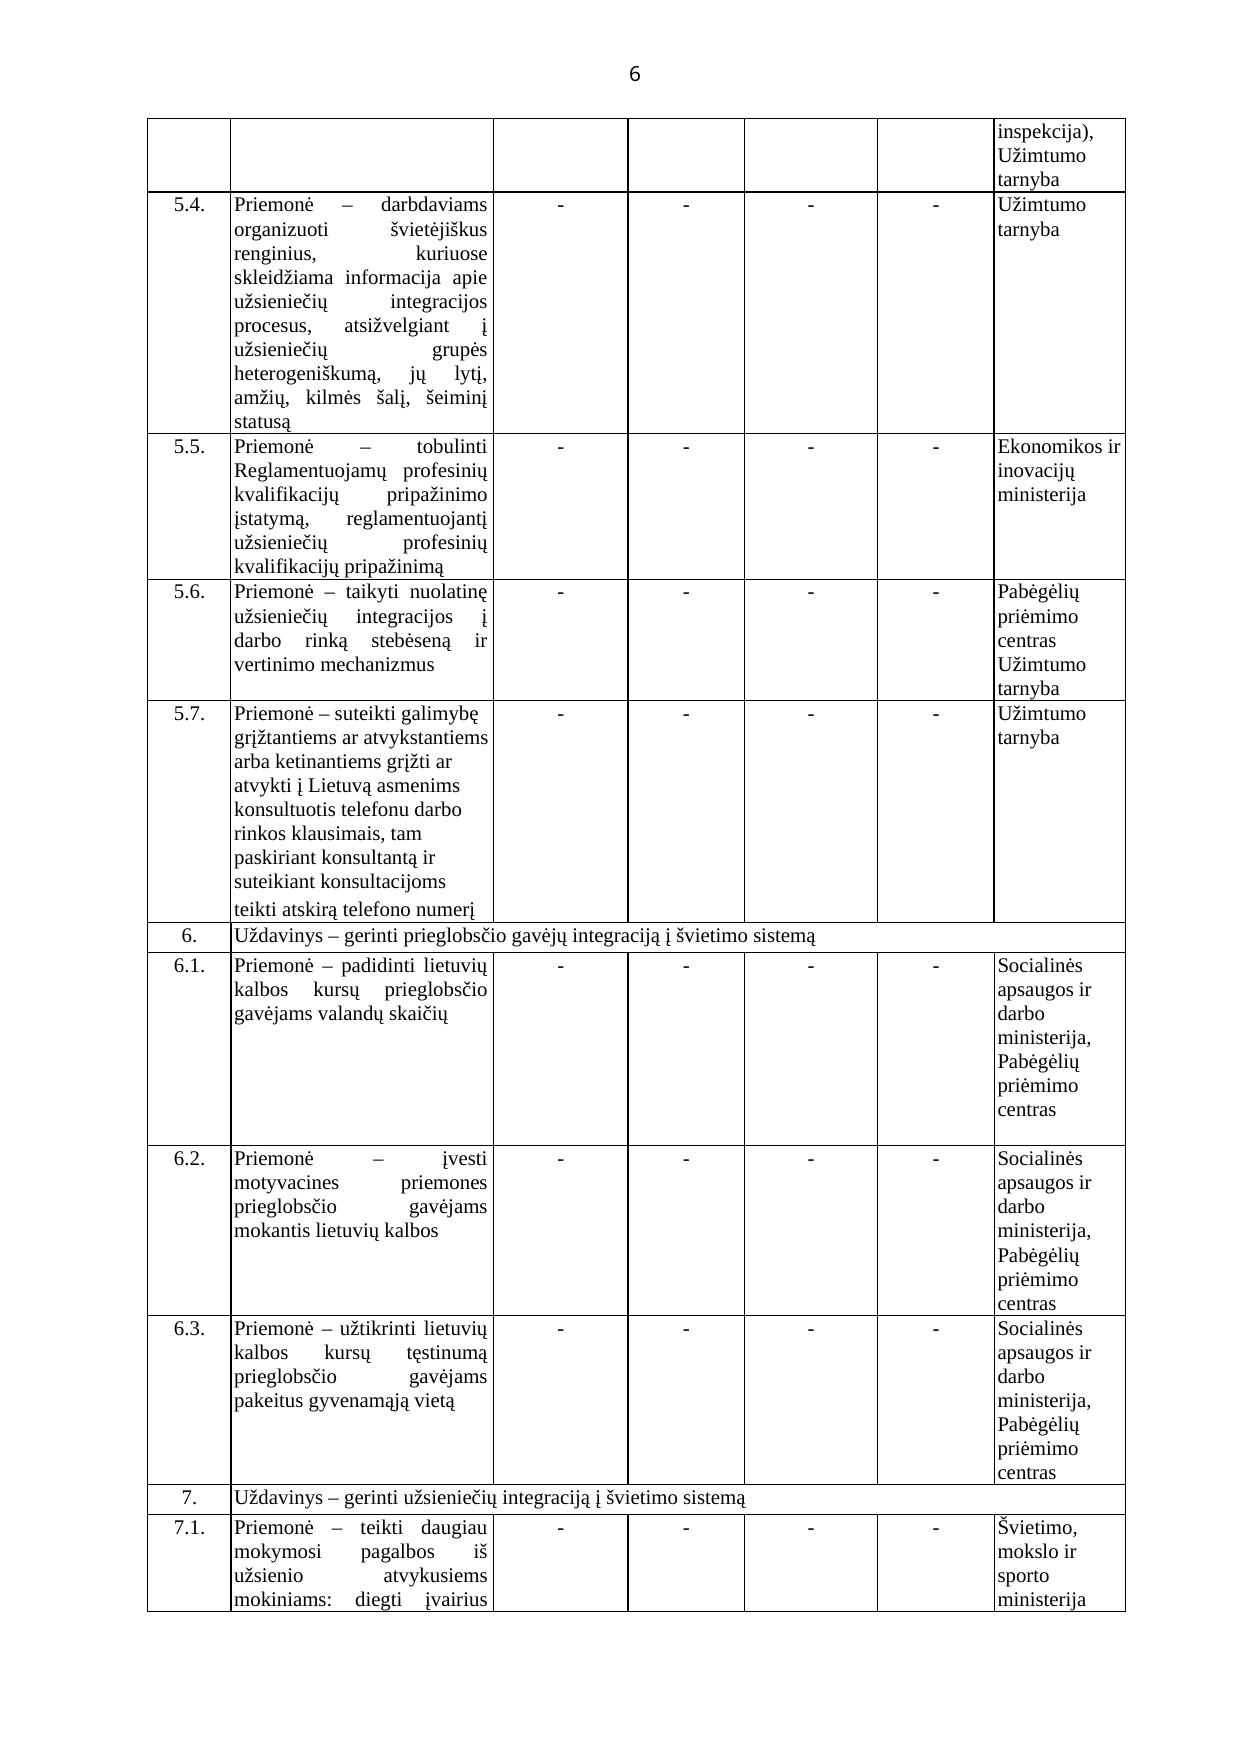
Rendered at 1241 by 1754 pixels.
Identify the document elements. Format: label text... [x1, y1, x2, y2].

table_cell - [745, 580, 877, 700]
table_cell - [494, 1316, 627, 1484]
table_cell 5.7. [148, 701, 230, 922]
table_cell [148, 119, 230, 191]
table_cell 5.5. [148, 434, 230, 578]
table_cell - [629, 193, 744, 433]
table_cell - [494, 119, 627, 191]
table_cell 5.4. [148, 193, 230, 433]
table_cell - [878, 580, 993, 700]
table_cell - [745, 1316, 877, 1484]
table_cell 6.2. [148, 1146, 230, 1315]
table_cell - [629, 1316, 744, 1484]
table_cell - [745, 193, 877, 433]
table_cell Priemonė – įvesti motyvacines priemones prieglobsčio gavėjams mokantis lietuvių kalbos [232, 1146, 493, 1315]
table_cell - [494, 193, 627, 433]
table_cell - [878, 953, 994, 1145]
table_cell 7. [148, 1485, 230, 1514]
table_cell - [745, 1146, 877, 1315]
table_cell - [878, 1316, 994, 1484]
table_cell - [745, 953, 877, 1145]
table_cell Uždavinys – gerinti prieglobsčio gavėjų integraciją į švietimo sistemą [232, 923, 1125, 952]
table_cell - [629, 119, 744, 191]
table_cell 7.1. [148, 1515, 230, 1611]
table_cell Užimtumo tarnyba [995, 701, 1125, 922]
table_cell - [629, 434, 744, 578]
table_cell - [878, 1515, 994, 1611]
table_cell - [629, 953, 744, 1145]
table_cell Uždavinys – gerinti užsieniečių integraciją į švietimo sistemą [232, 1485, 1125, 1514]
table_cell - [629, 701, 744, 922]
table_cell - [745, 119, 877, 191]
table_cell - [745, 434, 877, 578]
table_cell - [745, 1515, 877, 1611]
table_cell Priemonė – padidinti lietuvių kalbos kursų prieglobsčio gavėjams valandų skaičių [232, 953, 493, 1145]
table_cell 6.1. [148, 953, 230, 1145]
table_cell - [878, 701, 993, 922]
table_cell Priemonė – suteikti galimybę grįžtantiems ar atvykstantiems arba ketinantiems grįžti ar atvykti į Lietuvą asmenims konsultuotis telefonu darbo rinkos klausimais, tam paskiriant konsultantą ir suteikiant konsultacijoms teikti atskirą telefono numerį [231, 701, 493, 922]
table_cell - [494, 434, 627, 578]
table_cell 6. [148, 923, 230, 952]
table_cell - [878, 119, 993, 191]
table_cell - [494, 580, 627, 700]
table_cell - [629, 1146, 744, 1315]
table_cell Priemonė – užtikrinti lietuvių kalbos kursų tęstinumą prieglobsčio gavėjams pakeitus gyvenamąją vietą [232, 1316, 493, 1484]
table_cell Ekonomikos ir inovacijų ministerija [995, 434, 1125, 578]
table_cell Užimtumo tarnyba [995, 193, 1125, 433]
table_cell Priemonė – taikyti nuolatinę užsieniečių integracijos į darbo rinką stebėseną ir vertinimo mechanizmus [231, 580, 493, 700]
table_cell - [494, 701, 627, 922]
table_cell - [629, 1515, 744, 1611]
table_cell [231, 119, 493, 191]
table_cell - [629, 580, 744, 700]
table_cell - [494, 953, 627, 1145]
table_cell - [878, 193, 993, 433]
table_cell - [494, 1515, 627, 1611]
table_cell - [878, 434, 993, 578]
table_cell 6.3. [148, 1316, 230, 1484]
table_cell - [878, 1146, 994, 1315]
table_cell - [745, 701, 877, 922]
table_cell 5.6. [148, 580, 230, 700]
table_cell - [494, 1146, 627, 1315]
